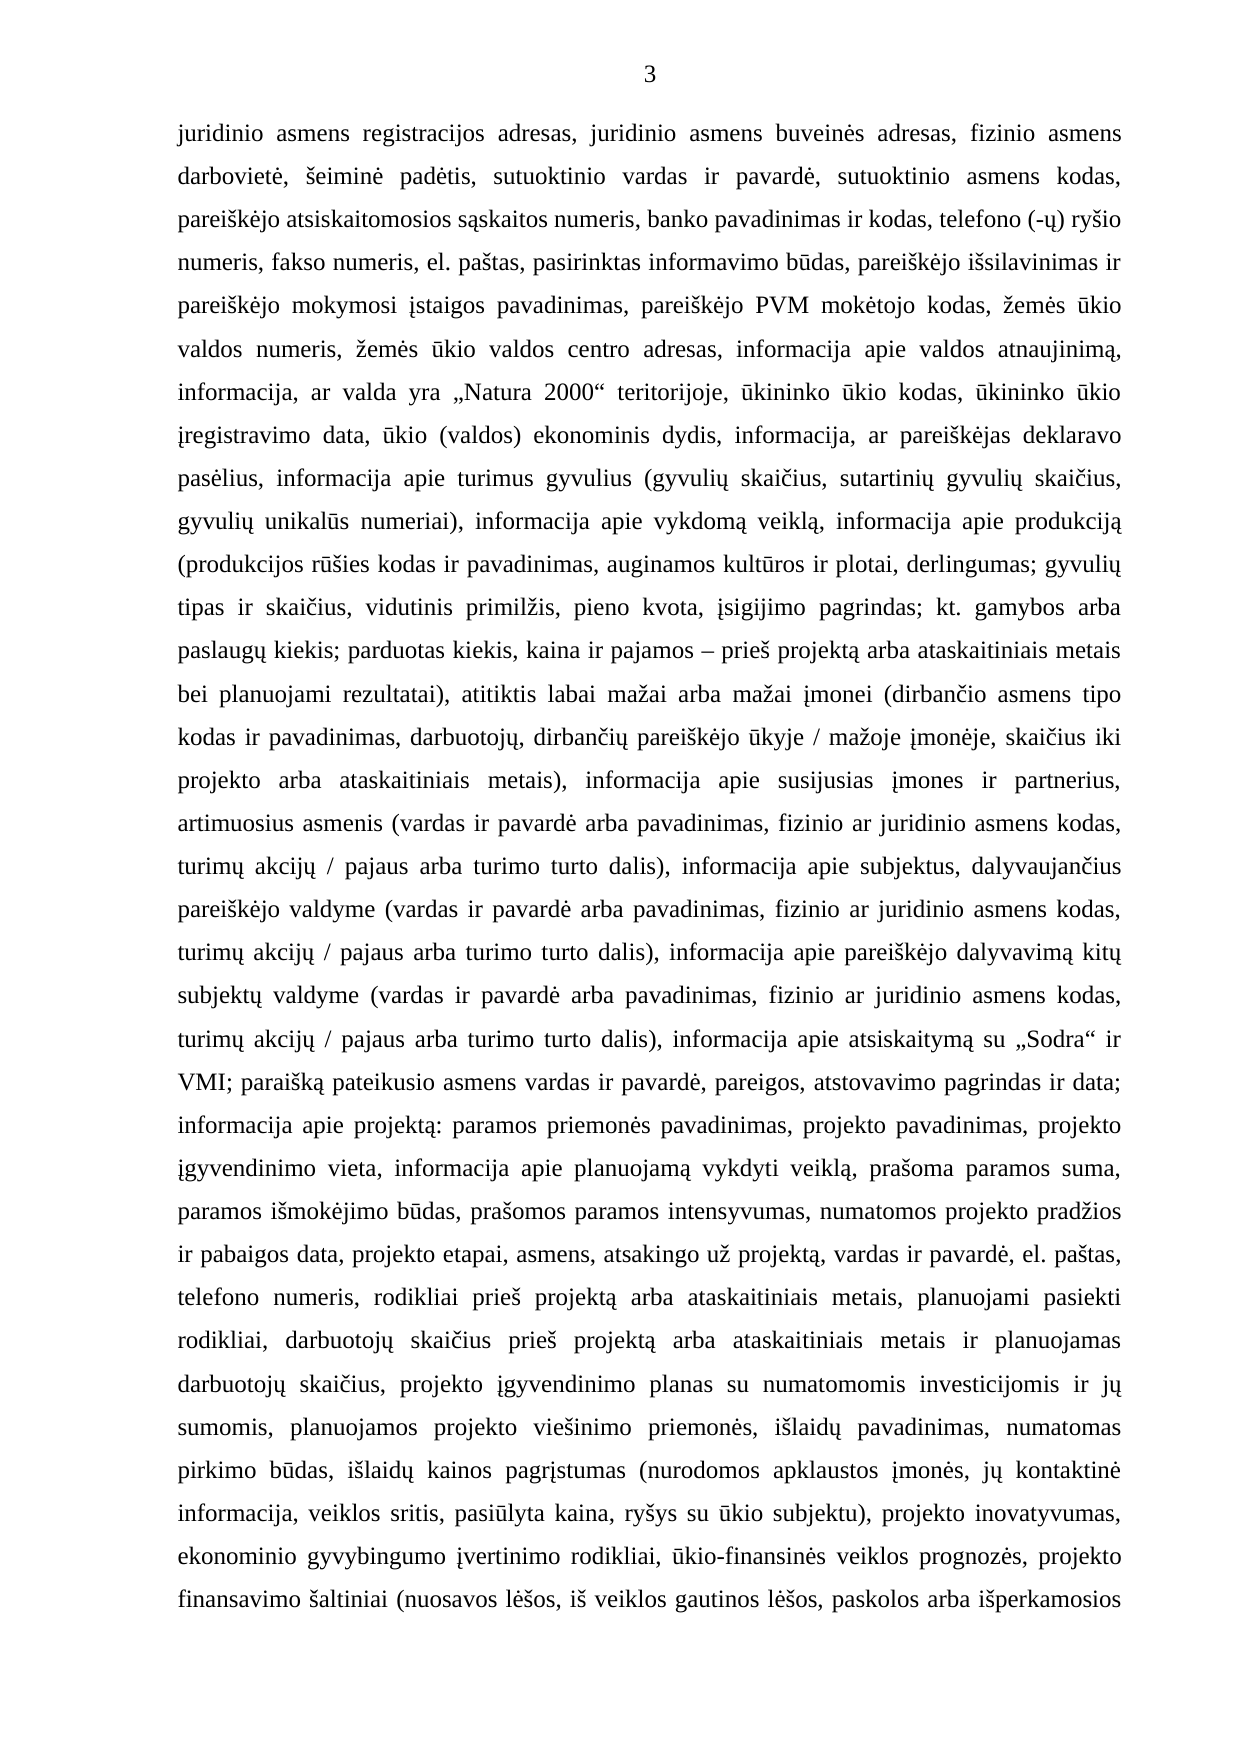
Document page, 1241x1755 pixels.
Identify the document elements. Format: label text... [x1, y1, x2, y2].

text juridinio asmens registracijos adresas, juridinio asmens buveinės adresas, fizinio asmens darbovietė, šeiminė padėtis, sutuoktinio vardas ir pavardė, sutuoktinio asmens kodas, pareiškėjo atsiskaitomosios sąskaitos numeris, banko pavadinimas ir kodas, telefono (-ų) ryšio numeris, fakso numeris, el. paštas, pasirinktas informavimo būdas, pareiškėjo išsilavinimas ir pareiškėjo mokymosi įstaigos pavadinimas, pareiškėjo PVM mokėtojo kodas, žemės ūkio valdos numeris, žemės ūkio valdos centro adresas, informacija apie valdos atnaujinimą, informacija, ar valda yra „Natura 2000“ teritorijoje, ūkininko ūkio kodas, ūkininko ūkio įregistravimo data, ūkio (valdos) ekonominis dydis, informacija, ar pareiškėjas deklaravo pasėlius, informacija apie turimus gyvulius (gyvulių skaičius, sutartinių gyvulių skaičius, gyvulių unikalūs numeriai), informacija apie vykdomą veiklą, informacija apie produkciją (produkcijos rūšies kodas ir pavadinimas, auginamos kultūros ir plotai, derlingumas; gyvulių tipas ir skaičius, vidutinis primilžis, pieno kvota, įsigijimo pagrindas; kt. gamybos arba paslaugų kiekis; parduotas kiekis, kaina ir pajamos – prieš projektą arba ataskaitiniais metais bei planuojami rezultatai), atitiktis labai mažai arba mažai įmonei (dirbančio asmens tipo kodas ir pavadinimas, darbuotojų, dirbančių pareiškėjo ūkyje / mažoje įmonėje, skaičius iki projekto arba ataskaitiniais metais), informacija apie susijusias įmones ir partnerius, artimuosius asmenis (vardas ir pavardė arba pavadinimas, fizinio ar juridinio asmens kodas, turimų akcijų / pajaus arba turimo turto dalis), informacija apie subjektus, dalyvaujančius pareiškėjo valdyme (vardas ir pavardė arba pavadinimas, fizinio ar juridinio asmens kodas, turimų akcijų / pajaus arba turimo turto dalis), informacija apie pareiškėjo dalyvavimą kitų subjektų valdyme (vardas ir pavardė arba pavadinimas, fizinio ar juridinio asmens kodas, turimų akcijų / pajaus arba turimo turto dalis), informacija apie atsiskaitymą su „Sodra“ ir VMI; paraišką pateikusio asmens vardas ir pavardė, pareigos, atstovavimo pagrindas ir data; informacija apie projektą: paramos priemonės pavadinimas, projekto pavadinimas, projekto įgyvendinimo vieta, informacija apie planuojamą vykdyti veiklą, prašoma paramos suma, paramos išmokėjimo būdas, prašomos paramos intensyvumas, numatomos projekto pradžios ir pabaigos data, projekto etapai, asmens, atsakingo už projektą, vardas ir pavardė, el. paštas, telefono numeris, rodikliai prieš projektą arba ataskaitiniais metais, planuojami pasiekti rodikliai, darbuotojų skaičius prieš projektą arba ataskaitiniais metais ir planuojamas darbuotojų skaičius, projekto įgyvendinimo planas su numatomomis investicijomis ir jų sumomis, planuojamos projekto viešinimo priemonės, išlaidų pavadinimas, numatomas pirkimo būdas, išlaidų kainos pagrįstumas (nurodomos apklaustos įmonės, jų kontaktinė informacija, veiklos sritis, pasiūlyta kaina, ryšys su ūkio subjektu), projekto inovatyvumas, ekonominio gyvybingumo įvertinimo rodikliai, ūkio-finansinės veiklos prognozės, projekto finansavimo šaltiniai (nuosavos lėšos, iš veiklos gautinos lėšos, paskolos arba išperkamosios [177, 118, 1122, 1613]
